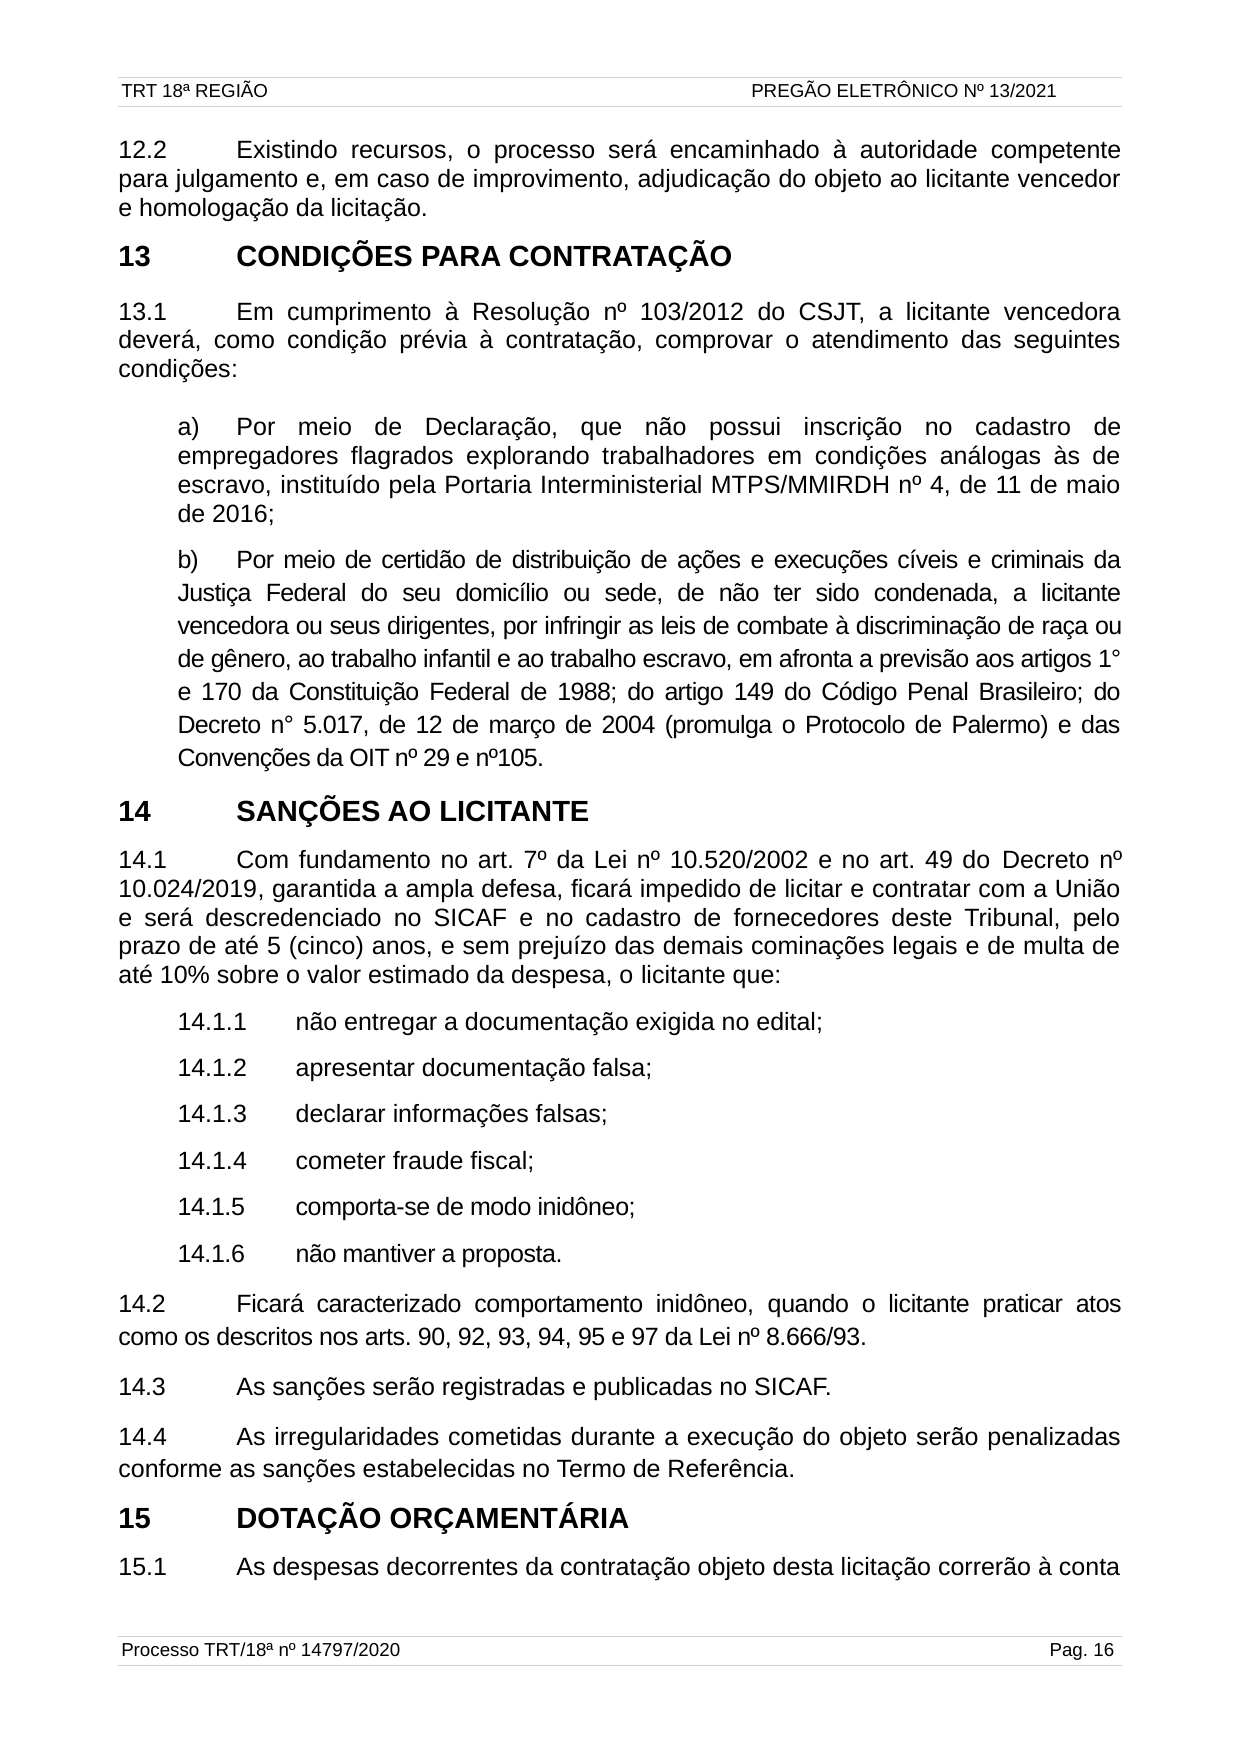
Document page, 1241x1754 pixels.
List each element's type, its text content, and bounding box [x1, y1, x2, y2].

text 15 DOTAÇÃO ORÇAMENTÁRIA [118, 1501, 1122, 1534]
text 14.3 As sanções serão registradas e publicadas no SICAF. [118, 1368, 1122, 1401]
text 14.2 Ficará caracterizado comportamento inidôneo, quando o licitante praticar atos como os descritos nos arts. 90, 92, 93, 94, 95 e 97 da Lei nº 8.666/93. [118, 1285, 1122, 1350]
text b) Por meio de certidão de distribuição de ações e execuções cíveis e criminais da Justiça Federal do seu domicílio ou sede, de não ter sido condenada, a licitante vencedora ou seus dirigentes, por infringir as leis de combate à discriminação de raça ou de gênero, ao trabalho infantil e ao trabalho escravo, em afronta a previsão aos artigos 1° e 170 da Constituição Federal de 1988; do artigo 149 do Código Penal Brasileiro; do Decreto n° 5.017, de 12 de março de 2004 (promulga o Protocolo de Palermo) e das Convenções da OIT nº 29 e nº105. [177, 545, 1122, 772]
text 13.1 Em cumprimento à Resolução nº 103/2012 do CSJT, a licitante vencedora deverá, como condição prévia à contratação, comprovar o atendimento das seguintes condições: [118, 297, 1122, 383]
text 14.1 Com fundamento no art. 7º da Lei nº 10.520/2002 e no art. 49 do Decreto nº 10.024/2019, garantida a ampla defesa, ficará impedido de licitar e contratar com a União e será descredenciado no SICAF e no cadastro de fornecedores deste Tribunal, pelo prazo de até 5 (cinco) anos, e sem prejuízo das demais cominações legais e de multa de até 10% sobre o valor estimado da despesa, o licitante que: [118, 845, 1122, 989]
text 13 CONDIÇÕES PARA CONTRATAÇÃO [118, 239, 1122, 273]
text 14.1.1 não entregar a documentação exigida no edital; [177, 1007, 1122, 1035]
list 14.1.6 não mantiver a proposta. [177, 1239, 1122, 1268]
text 14.1.3 declarar informações falsas; [177, 1099, 1122, 1128]
text a) Por meio de Declaração, que não possui inscrição no cadastro de empregadores flagrados explorando trabalhadores em condições análogas às de escravo, instituído pela Portaria Interministerial MTPS/MMIRDH nº 4, de 11 de maio de 2016; [177, 412, 1122, 527]
text 12.2 Existindo recursos, o processo será encaminhado à autoridade competente para julgamento e, em caso de improvimento, adjudicação do objeto ao licitante vencedor e homologação da licitação. [118, 136, 1122, 222]
list 14.4 As irregularidades cometidas durante a execução do objeto serão penalizadas conforme as sanções estabelecidas no Termo de Referência. [118, 1418, 1122, 1483]
text 14 SANÇÕES AO LICITANTE [118, 794, 1122, 827]
text 14.1.2 apresentar documentação falsa; [177, 1053, 1122, 1082]
list 14.1.5 comporta-se de modo inidôneo; [177, 1192, 1122, 1221]
text 14.1.4 cometer fraude fiscal; [177, 1146, 1122, 1175]
text 15.1 As despesas decorrentes da contratação objeto desta licitação correrão à conta [118, 1552, 1122, 1581]
